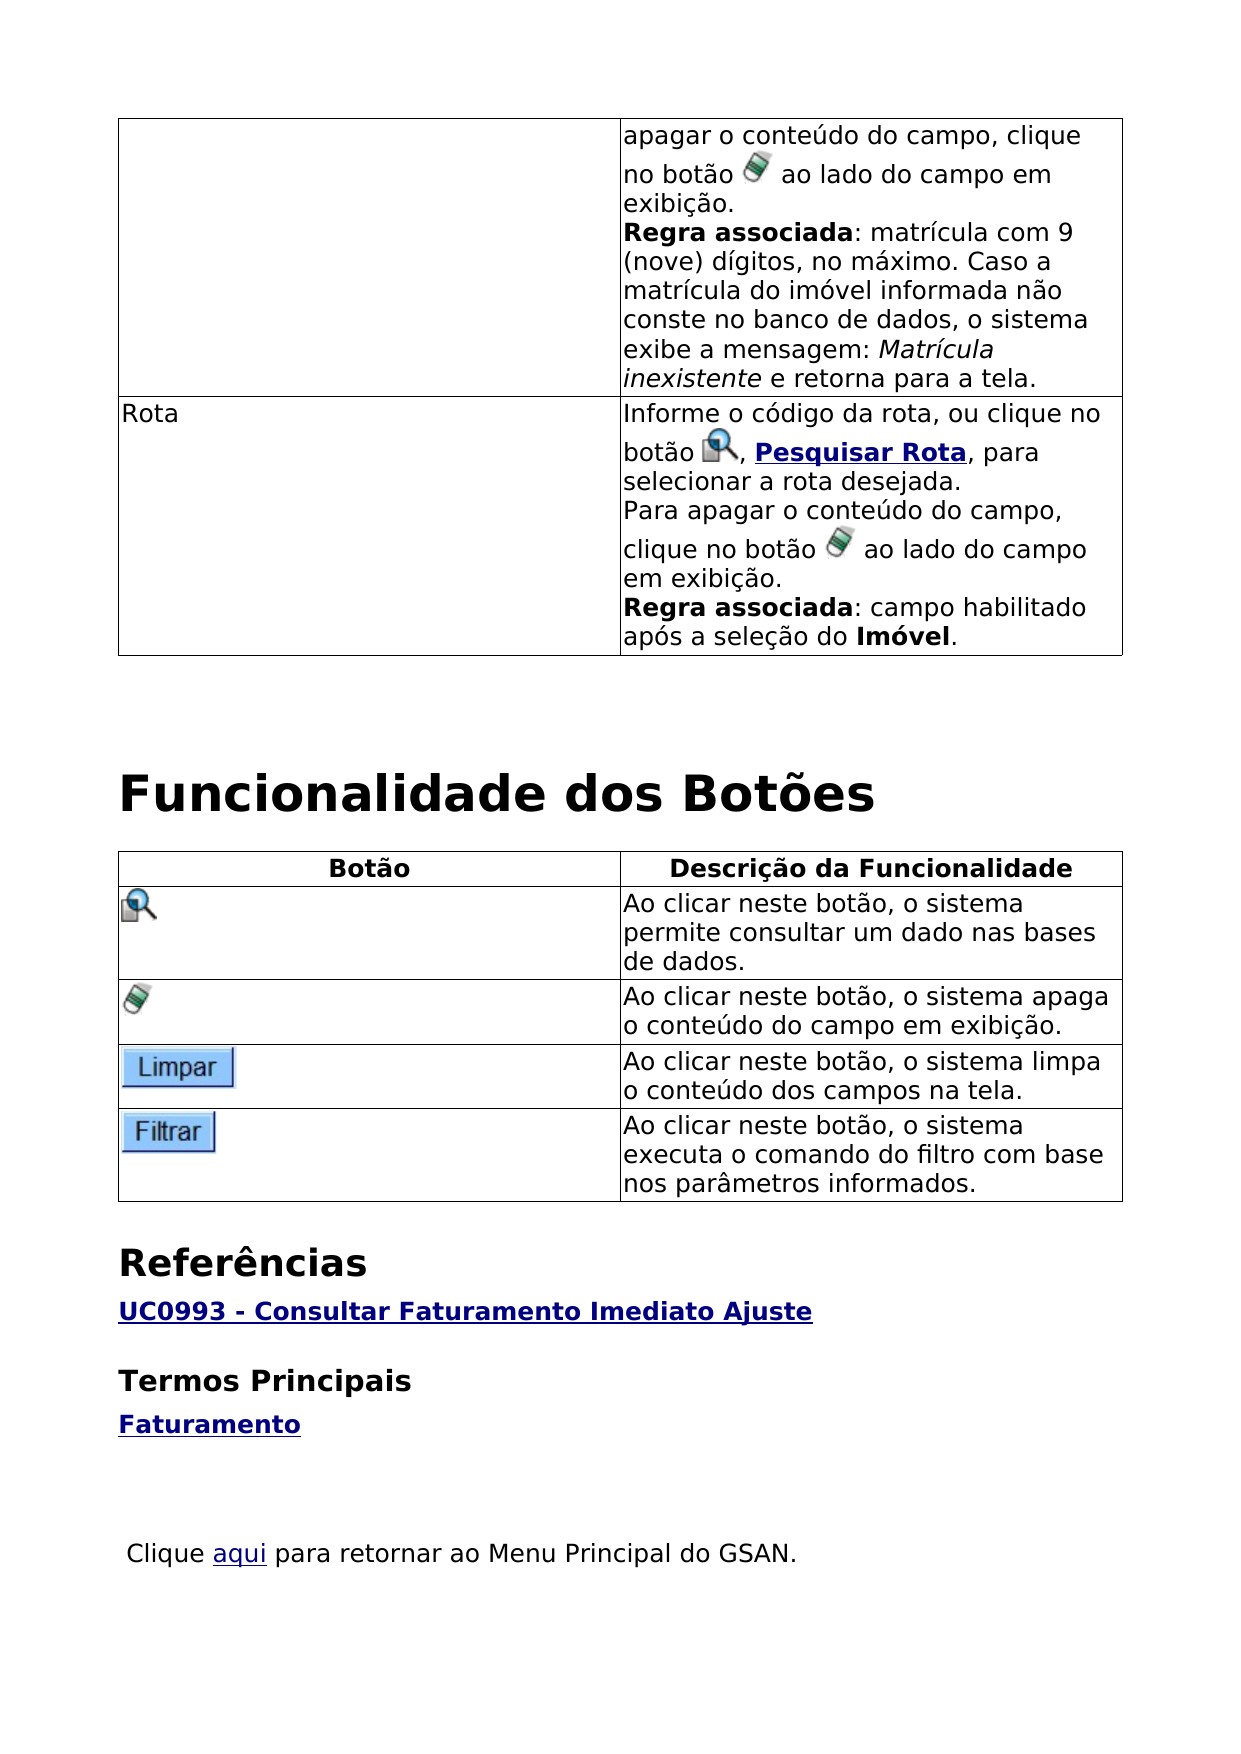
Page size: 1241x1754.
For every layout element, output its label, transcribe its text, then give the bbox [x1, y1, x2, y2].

picture [121, 888, 157, 922]
table_cell Informe o código da rota, ou clique no botão , Pesquisar Rota, para selecionar a rota desejada. Para apagar o conteúdo do campo, clique no botão ao lado do campo em exibição. Regra associada: campo habilitado após a seleção do Imóvel. [621, 397, 1122, 654]
table_cell Ao clicar neste botão, o sistema limpa o conteúdo dos campos na tela. [621, 1045, 1122, 1108]
table_cell Ao clicar neste botão, o sistema apaga o conteúdo do campo em exibição. [621, 980, 1122, 1044]
subtitle Funcionalidade dos Botões [118, 765, 1122, 823]
picture [121, 1111, 217, 1154]
picture [121, 982, 153, 1016]
subtitle Termos Principais [118, 1364, 1122, 1398]
table_cell Ao clicar neste botão, o sistema permite consultar um dado nas bases de dados. [621, 887, 1122, 979]
text Clique aqui para retornar ao Menu Principal do GSAN. [118, 1452, 1122, 1569]
table_cell [119, 1109, 620, 1201]
table_cell [119, 980, 620, 1044]
table_cell Rota [119, 397, 620, 654]
picture [824, 525, 856, 559]
subtitle Referências [118, 1241, 1122, 1285]
picture [702, 428, 739, 462]
table_cell [119, 119, 620, 396]
table_header Botão [119, 852, 620, 886]
table_cell [119, 1045, 620, 1108]
table_header Descrição da Funcionalidade [621, 852, 1122, 886]
picture [121, 1046, 237, 1089]
text Faturamento [118, 1411, 1122, 1440]
table_cell apagar o conteúdo do campo, clique no botão ao lado do campo em exibição. Regra associada: matrícula com 9 (nove) dígitos, no máximo. Caso a matrícula do imóvel informada não conste no banco de dados, o sistema exibe a mensagem: Matrícula inexistente e retorna para a tela. [621, 119, 1122, 396]
table_cell Ao clicar neste botão, o sistema executa o comando do filtro com base nos parâmetros informados. [621, 1109, 1122, 1201]
text UC0993 - Consultar Faturamento Imediato Ajuste [118, 1297, 1122, 1327]
picture [741, 150, 773, 184]
table_cell [119, 887, 620, 979]
